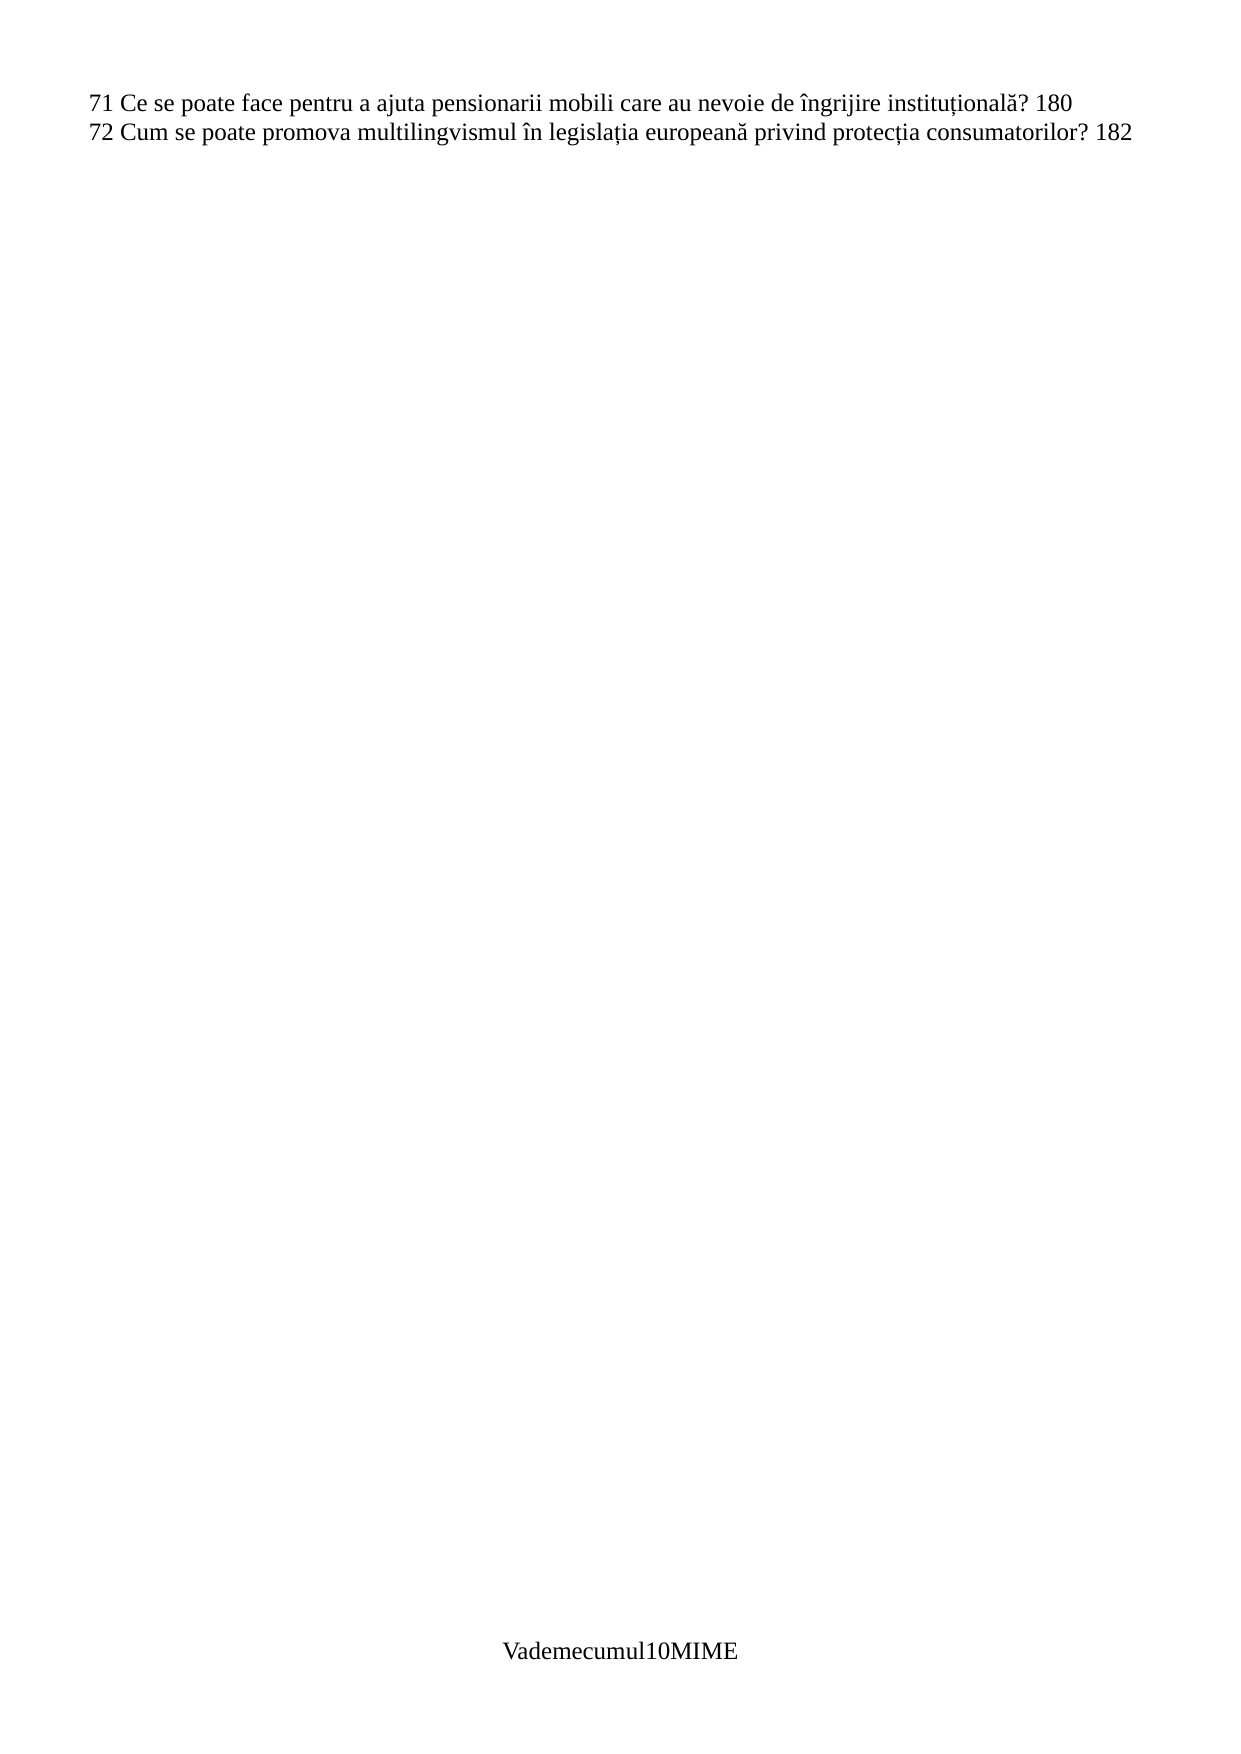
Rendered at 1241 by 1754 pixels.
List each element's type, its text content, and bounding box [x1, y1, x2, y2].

text 71 Ce se poate face pentru a ajuta pensionarii mobili care au nevoie de îngrijire instituțională? 180 [88, 88, 1152, 117]
text 72 Cum se poate promova multilingvismul în legislația europeană privind protecția consumatorilor? 182 [88, 117, 1152, 146]
